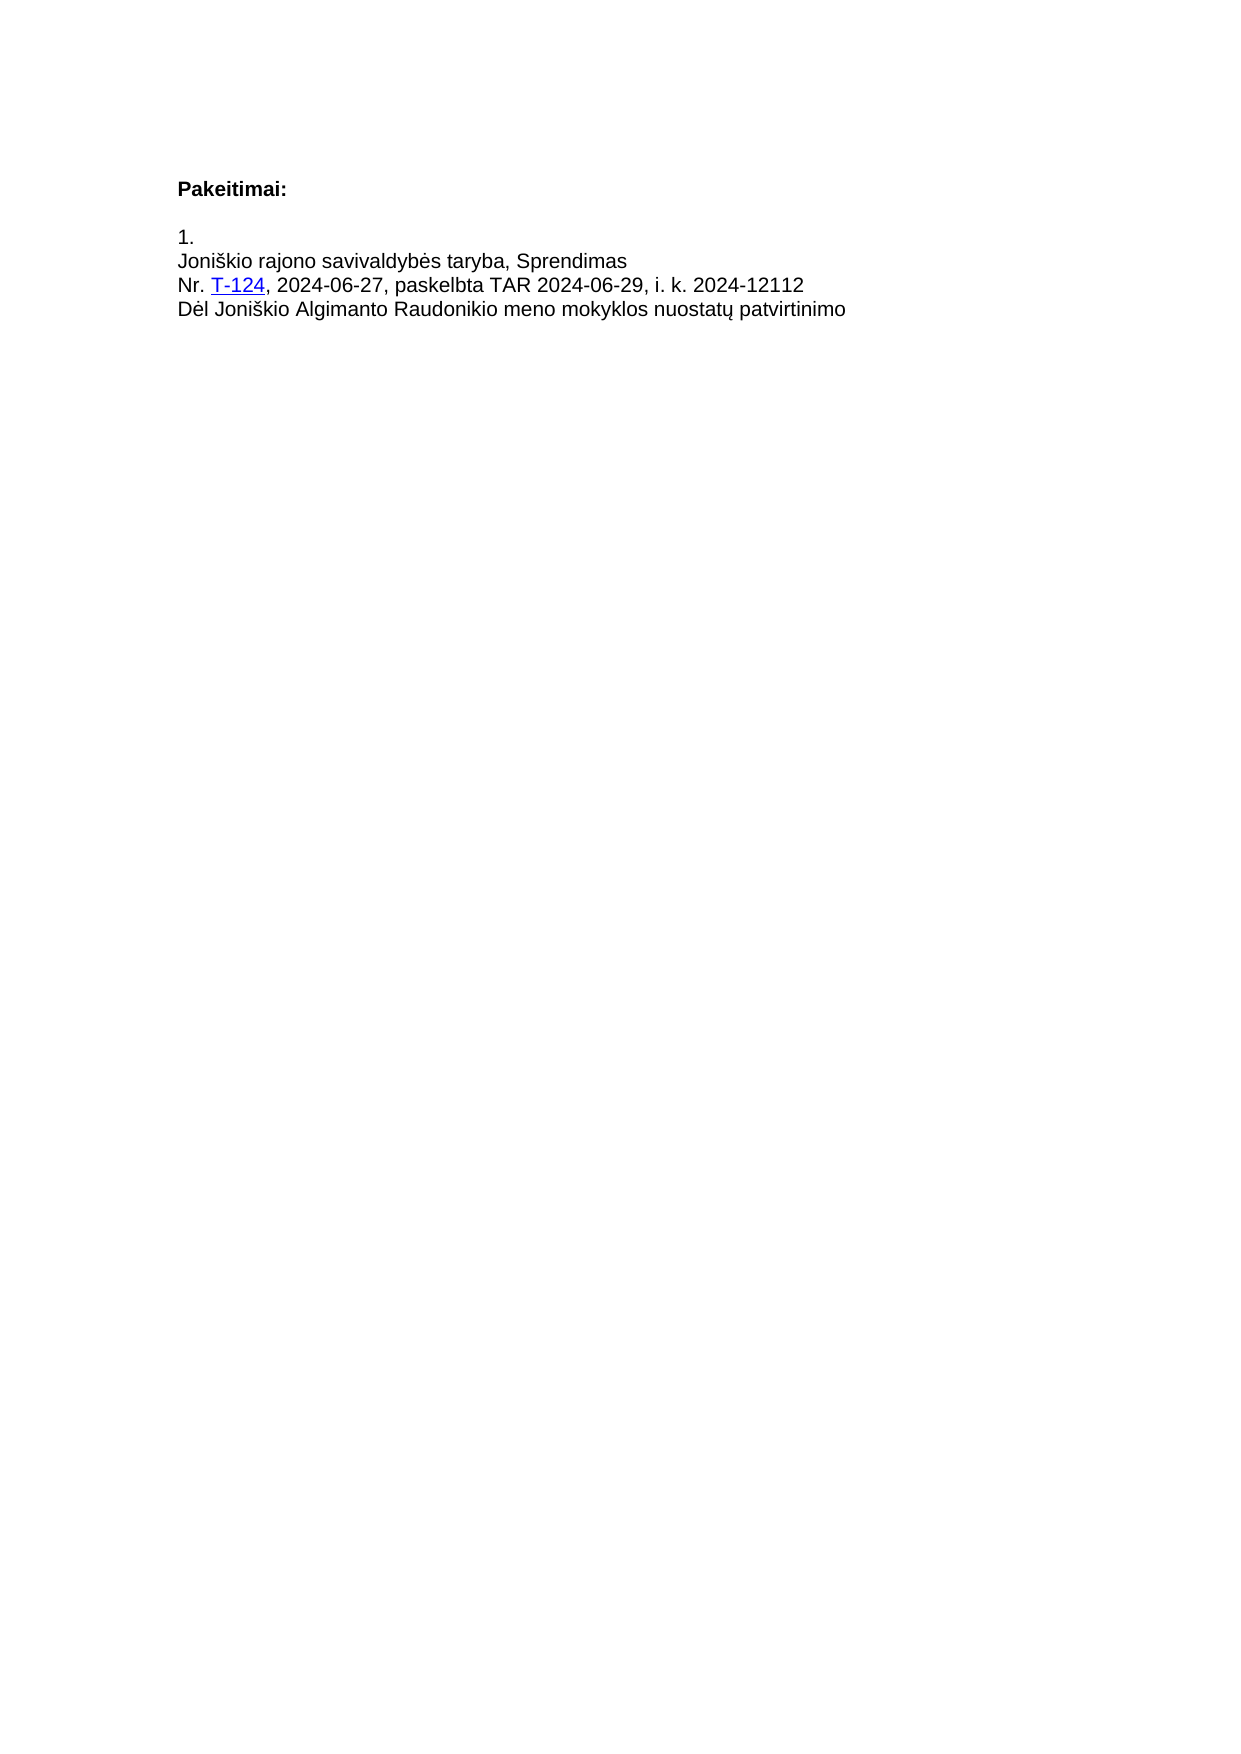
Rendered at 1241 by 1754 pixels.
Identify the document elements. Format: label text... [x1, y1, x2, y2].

text 1. [177, 225, 1181, 249]
text Nr. T-124, 2024-06-27, paskelbta TAR 2024-06-29, i. k. 2024-12112 [177, 273, 1181, 297]
text Pakeitimai: [177, 177, 1181, 201]
text Dėl Joniškio Algimanto Raudonikio meno mokyklos nuostatų patvirtinimo [177, 297, 1181, 321]
text Joniškio rajono savivaldybės taryba, Sprendimas [177, 249, 1181, 273]
